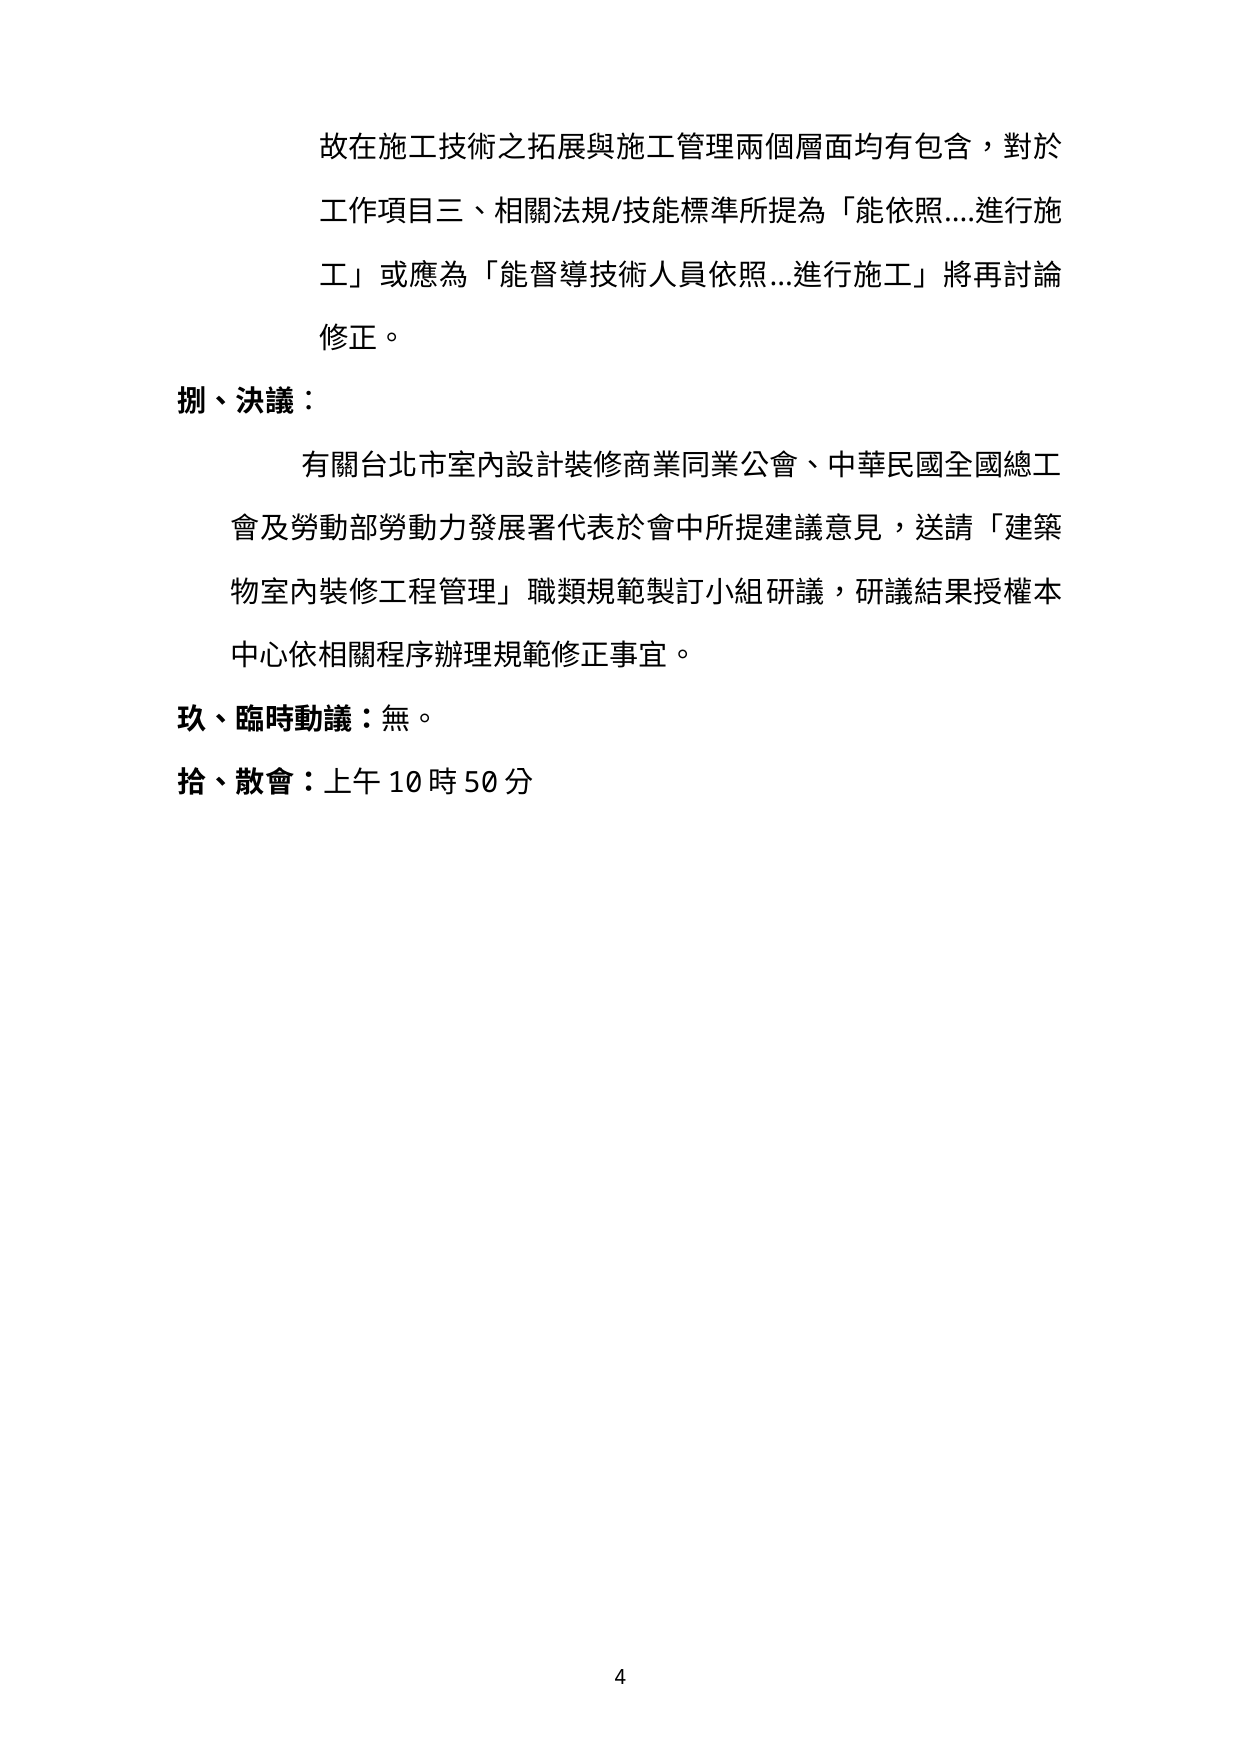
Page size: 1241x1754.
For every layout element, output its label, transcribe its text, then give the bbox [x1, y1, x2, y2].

text 玖、臨時動議：無。 [177, 695, 1063, 737]
text 有關台北市室內設計裝修商業同業公會、中華民國全國總工會及勞動部勞動力發展署代表於會中所提建議意見，送請「建築物室內裝修工程管理」職類規範製訂小組研議，研議結果授權本中心依相關程序辦理規範修正事宜。 [230, 441, 1063, 674]
text 故在施工技術之拓展與施工管理兩個層面均有包含，對於工作項目三、相關法規/技能標準所提為「能依照....進行施工」或應為「能督導技術人員依照...進行施工」將再討論修正。 [260, 124, 1063, 357]
text 捌、決議： [177, 378, 1063, 420]
text 拾、散會：上午10時50分 [177, 759, 1063, 801]
